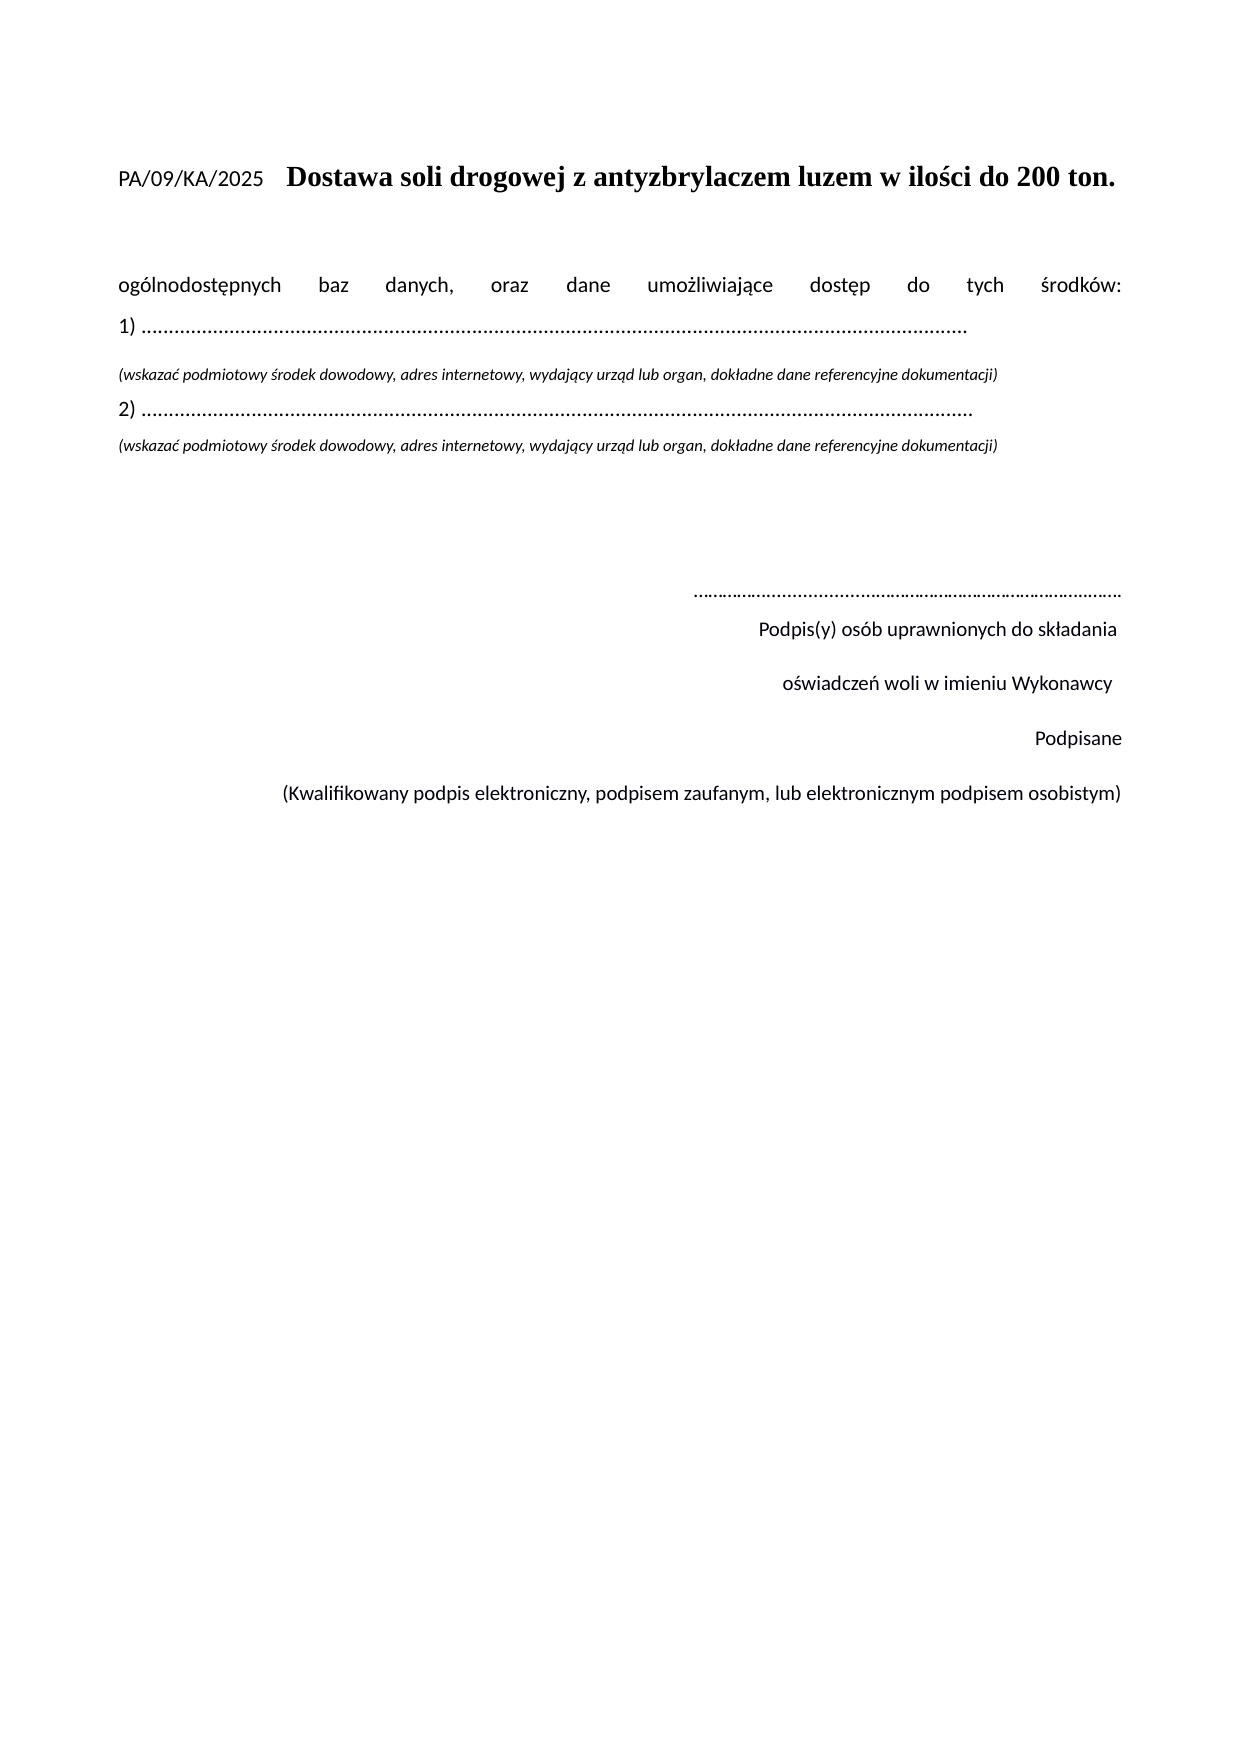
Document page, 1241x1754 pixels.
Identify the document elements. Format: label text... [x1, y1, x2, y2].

text (wskazać podmiotowy środek dowodowy, adres internetowy, wydający urząd lub organ, dokładne dane referencyjne dokumentacji) [118, 435, 1122, 455]
text ogólnodostępnych baz danych, oraz dane umożliwiające dostęp do tych środków: 1) ...................................................................................................................................................... [118, 268, 1122, 339]
text oświadczeń woli w imieniu Wykonawcy [472, 671, 1122, 696]
text 2) ....................................................................................................................................................... [118, 395, 1122, 422]
text Podpis(y) osób uprawnionych do składania [472, 616, 1122, 641]
text (Kwalifikowany podpis elektroniczny, podpisem zaufanym, lub elektronicznym podpisem osobistym) [118, 780, 1122, 806]
text Podpisane [472, 725, 1122, 751]
text (wskazać podmiotowy środek dowodowy, adres internetowy, wydający urząd lub organ, dokładne dane referencyjne dokumentacji) [118, 364, 1122, 385]
text …………….....................……………………………………..……. [118, 576, 1122, 602]
